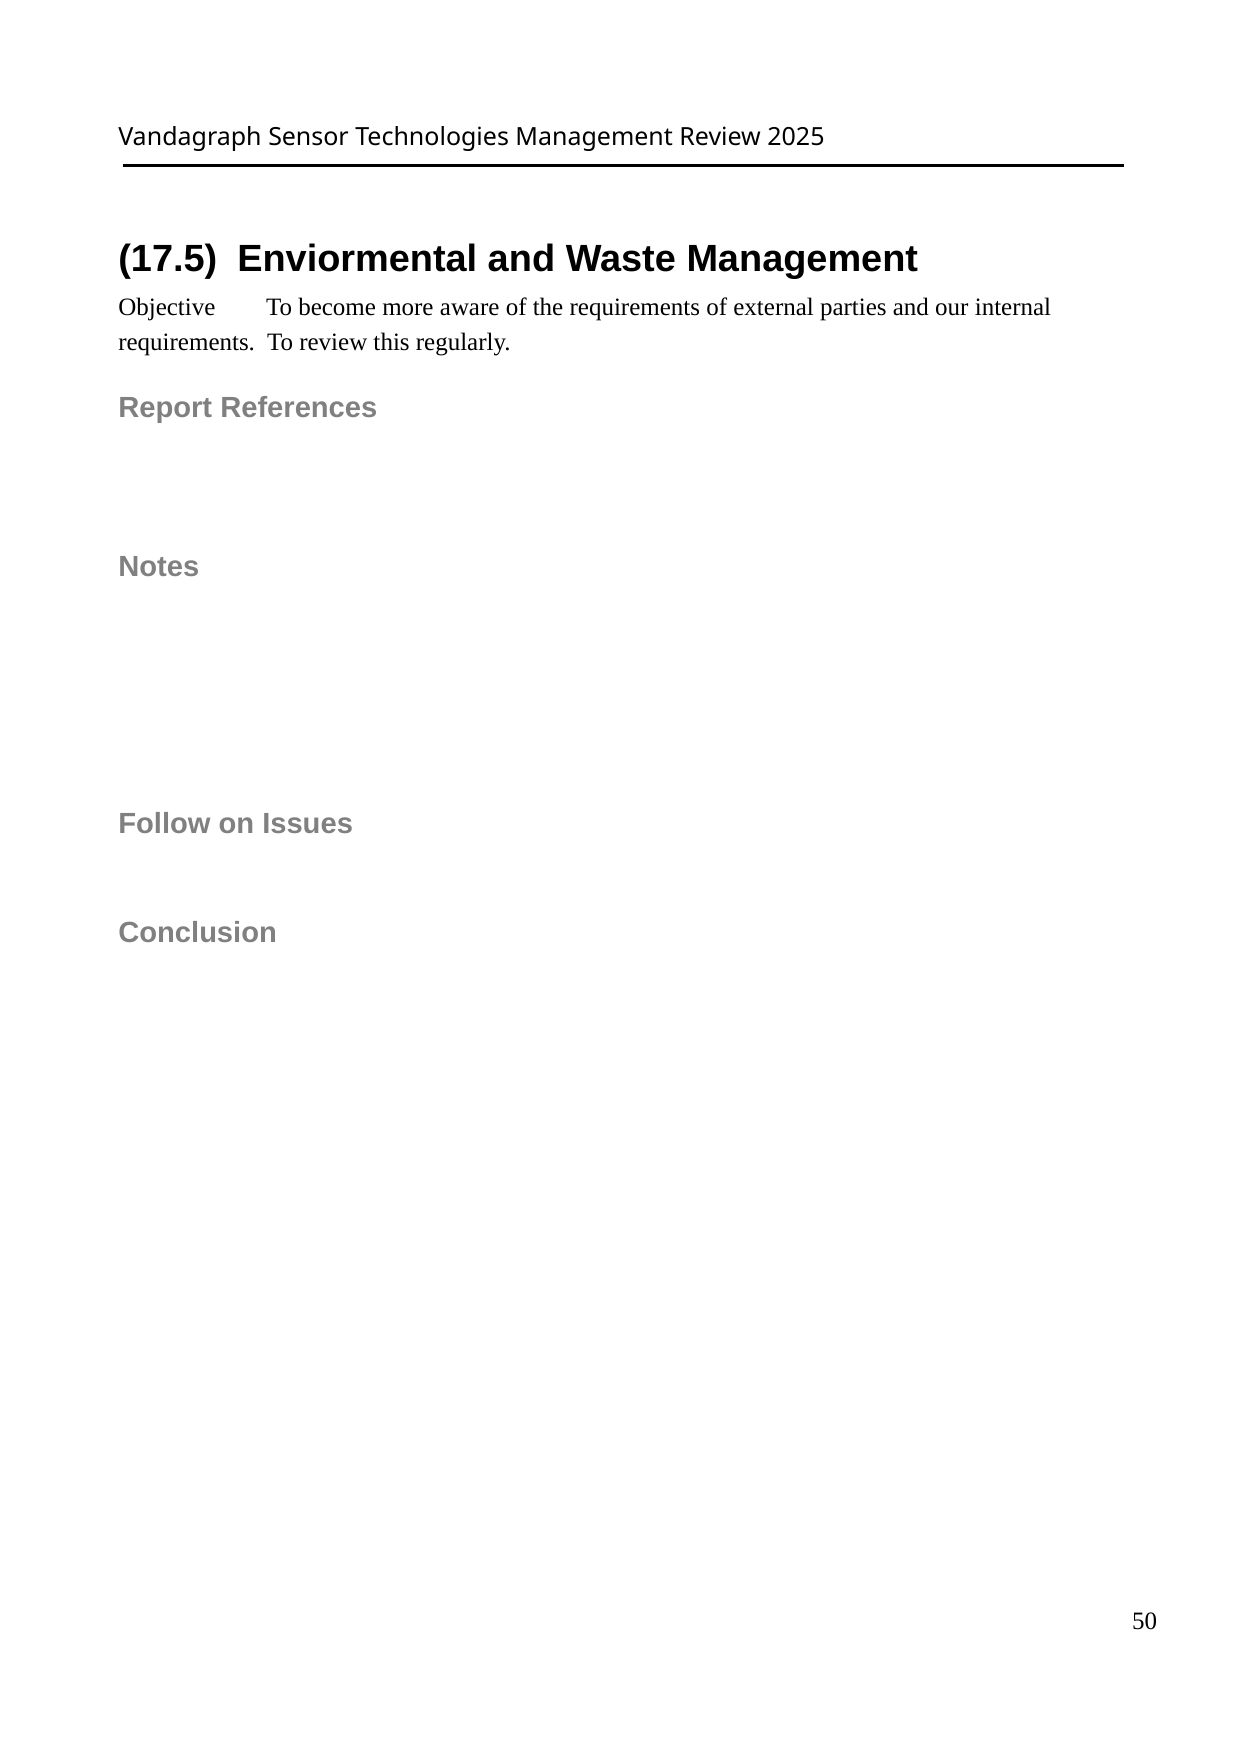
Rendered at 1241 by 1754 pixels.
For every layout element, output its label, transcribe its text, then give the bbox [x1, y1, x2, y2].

text Objective To become more aware of the requirements of external parties and our internal requirements. To review this regularly. [118, 292, 1122, 355]
subtitle Conclusion [118, 916, 1122, 949]
subtitle (17.5) Enviormental and Waste Management [118, 236, 1122, 279]
subtitle Report References [118, 390, 1122, 424]
subtitle Follow on Issues [118, 806, 1122, 839]
subtitle Notes [118, 549, 1122, 582]
